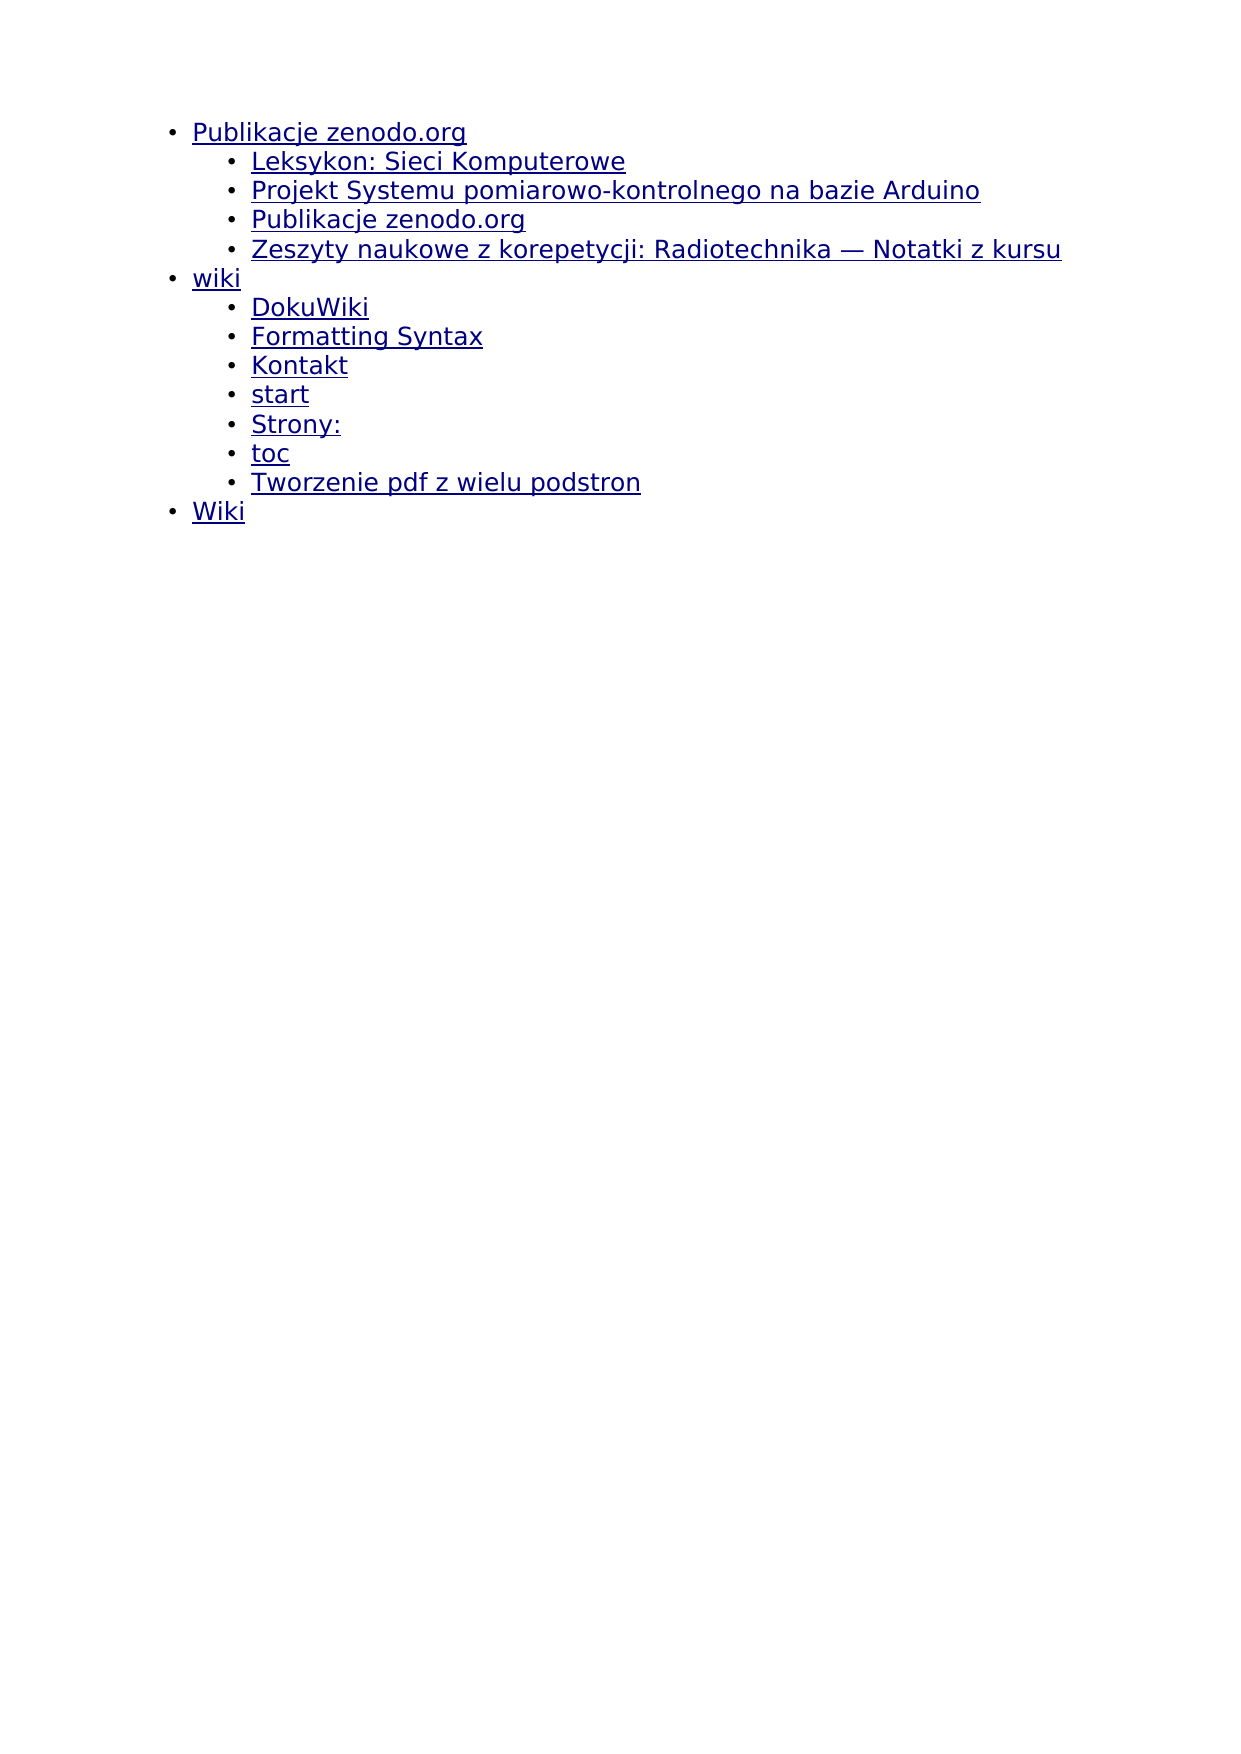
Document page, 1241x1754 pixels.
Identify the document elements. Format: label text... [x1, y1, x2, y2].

list Zeszyty naukowe z korepetycji: Radiotechnika — Notatki z kursu [236, 235, 1122, 264]
list DokuWiki [236, 293, 1122, 322]
list toc [236, 439, 1122, 468]
list Formatting Syntax [236, 322, 1122, 351]
list Kontakt [236, 351, 1122, 381]
list Tworzenie pdf z wielu podstron [236, 468, 1122, 497]
list Wiki [177, 497, 1122, 526]
list Leksykon: Sieci Komputerowe [236, 147, 1122, 176]
list Publikacje zenodo.org [236, 206, 1122, 235]
list wiki [177, 264, 1122, 293]
list start [236, 381, 1122, 410]
list Publikacje zenodo.org [177, 118, 1122, 147]
list Strony: [236, 410, 1122, 439]
list Projekt Systemu pomiarowo-kontrolnego na bazie Arduino [236, 176, 1122, 206]
